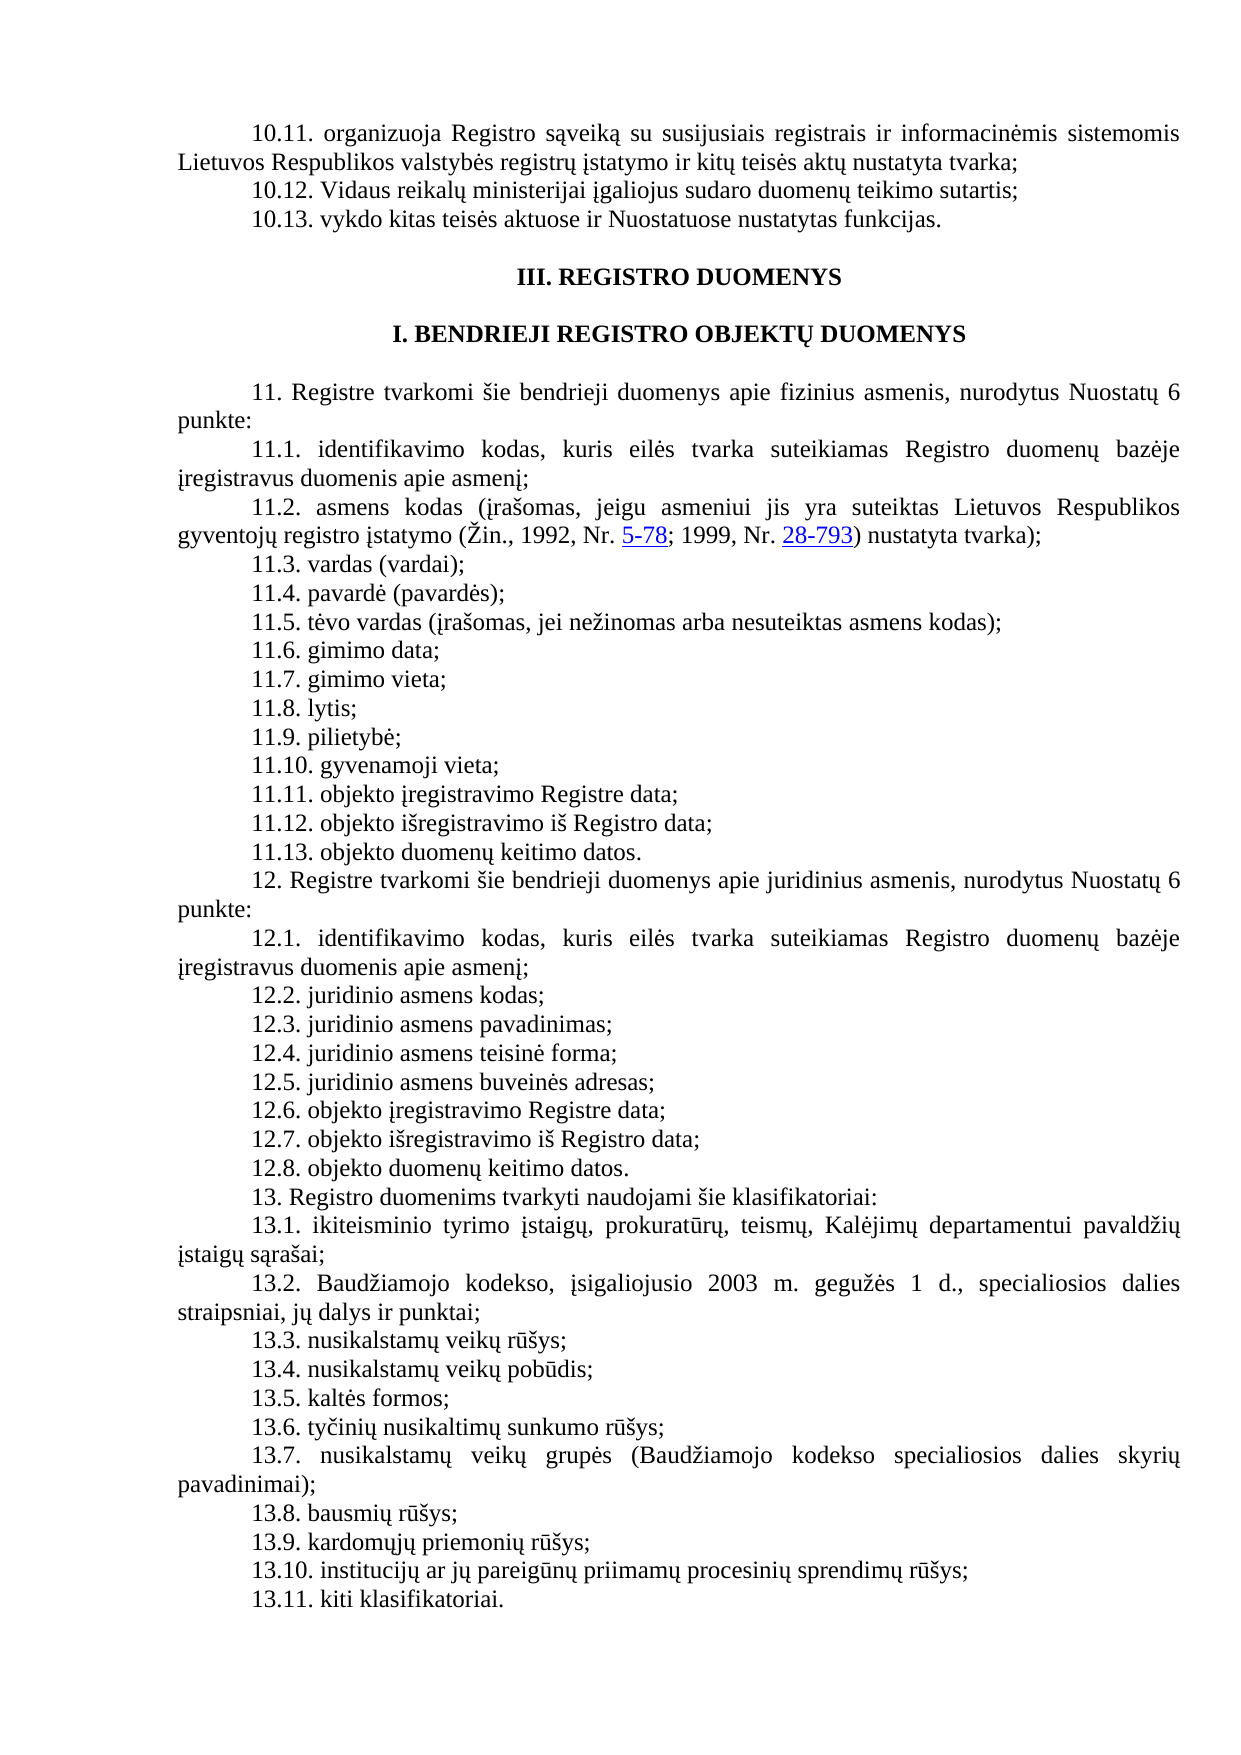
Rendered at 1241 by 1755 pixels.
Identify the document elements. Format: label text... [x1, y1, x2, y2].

text 11. Registre tvarkomi šie bendrieji duomenys apie fizinius asmenis, nurodytus Nuostatų 6 punkte: [177, 377, 1181, 434]
text 11.11. objekto įregistravimo Registre data; [177, 779, 1181, 808]
text 13.9. kardomųjų priemonių rūšys; [177, 1527, 1181, 1556]
text 13.4. nusikalstamų veikų pobūdis; [177, 1354, 1181, 1383]
text 13.1. ikiteisminio tyrimo įstaigų, prokuratūrų, teismų, Kalėjimų departamentui pavaldžių įstaigų sąrašai; [177, 1211, 1181, 1268]
text 11.10. gyvenamoji vieta; [177, 751, 1181, 779]
text 13. Registro duomenims tvarkyti naudojami šie klasifikatoriai: [177, 1182, 1181, 1211]
text 12.8. objekto duomenų keitimo datos. [177, 1153, 1181, 1182]
text 10.13. vykdo kitas teisės aktuose ir Nuostatuose nustatytas funkcijas. [177, 204, 1181, 233]
text 13.3. nusikalstamų veikų rūšys; [177, 1326, 1181, 1354]
text 13.11. kiti klasifikatoriai. [177, 1584, 1181, 1613]
text 11.6. gimimo data; [177, 636, 1181, 664]
text 10.12. Vidaus reikalų ministerijai įgaliojus sudaro duomenų teikimo sutartis; [177, 176, 1181, 204]
text 11.7. gimimo vieta; [177, 664, 1181, 693]
text 13.5. kaltės formos; [177, 1383, 1181, 1412]
text I. BENDRIEJI REGISTRO OBJEKTŲ DUOMENYS [177, 319, 1181, 348]
text 13.10. institucijų ar jų pareigūnų priimamų procesinių sprendimų rūšys; [177, 1556, 1181, 1584]
text 11.12. objekto išregistravimo iš Registro data; [177, 808, 1181, 837]
text 11.9. pilietybė; [177, 722, 1181, 751]
text 13.2. Baudžiamojo kodekso, įsigaliojusio 2003 m. gegužės 1 d., specialiosios dalies straipsniai, jų dalys ir punktai; [177, 1268, 1181, 1326]
text 13.6. tyčinių nusikaltimų sunkumo rūšys; [177, 1412, 1181, 1441]
text 11.4. pavardė (pavardės); [177, 578, 1181, 607]
text 12.4. juridinio asmens teisinė forma; [177, 1038, 1181, 1067]
text 13.8. bausmių rūšys; [177, 1498, 1181, 1527]
text 11.2. asmens kodas (įrašomas, jeigu asmeniui jis yra suteiktas Lietuvos Respublikos gyventojų registro įstatymo (Žin., 1992, Nr. 5-78; 1999, Nr. 28-793) nustatyta tvarka); [177, 492, 1181, 549]
text 12.1. identifikavimo kodas, kuris eilės tvarka suteikiamas Registro duomenų bazėje įregistravus duomenis apie asmenį; [177, 923, 1181, 981]
text 11.3. vardas (vardai); [177, 549, 1181, 578]
text 12. Registre tvarkomi šie bendrieji duomenys apie juridinius asmenis, nurodytus Nuostatų 6 punkte: [177, 866, 1181, 923]
text 12.5. juridinio asmens buveinės adresas; [177, 1067, 1181, 1096]
text III. REGISTRO DUOMENYS [177, 262, 1181, 291]
text 11.1. identifikavimo kodas, kuris eilės tvarka suteikiamas Registro duomenų bazėje įregistravus duomenis apie asmenį; [177, 434, 1181, 492]
text 13.7. nusikalstamų veikų grupės (Baudžiamojo kodekso specialiosios dalies skyrių pavadinimai); [177, 1441, 1181, 1498]
text 11.5. tėvo vardas (įrašomas, jei nežinomas arba nesuteiktas asmens kodas); [177, 607, 1181, 636]
text 12.7. objekto išregistravimo iš Registro data; [177, 1124, 1181, 1153]
text 11.13. objekto duomenų keitimo datos. [177, 837, 1181, 866]
text 12.2. juridinio asmens kodas; [177, 981, 1181, 1009]
text 10.11. organizuoja Registro sąveiką su susijusiais registrais ir informacinėmis sistemomis Lietuvos Respublikos valstybės registrų įstatymo ir kitų teisės aktų nustatyta tvarka; [177, 118, 1181, 176]
text 12.6. objekto įregistravimo Registre data; [177, 1096, 1181, 1124]
text 12.3. juridinio asmens pavadinimas; [177, 1009, 1181, 1038]
text 11.8. lytis; [177, 693, 1181, 722]
